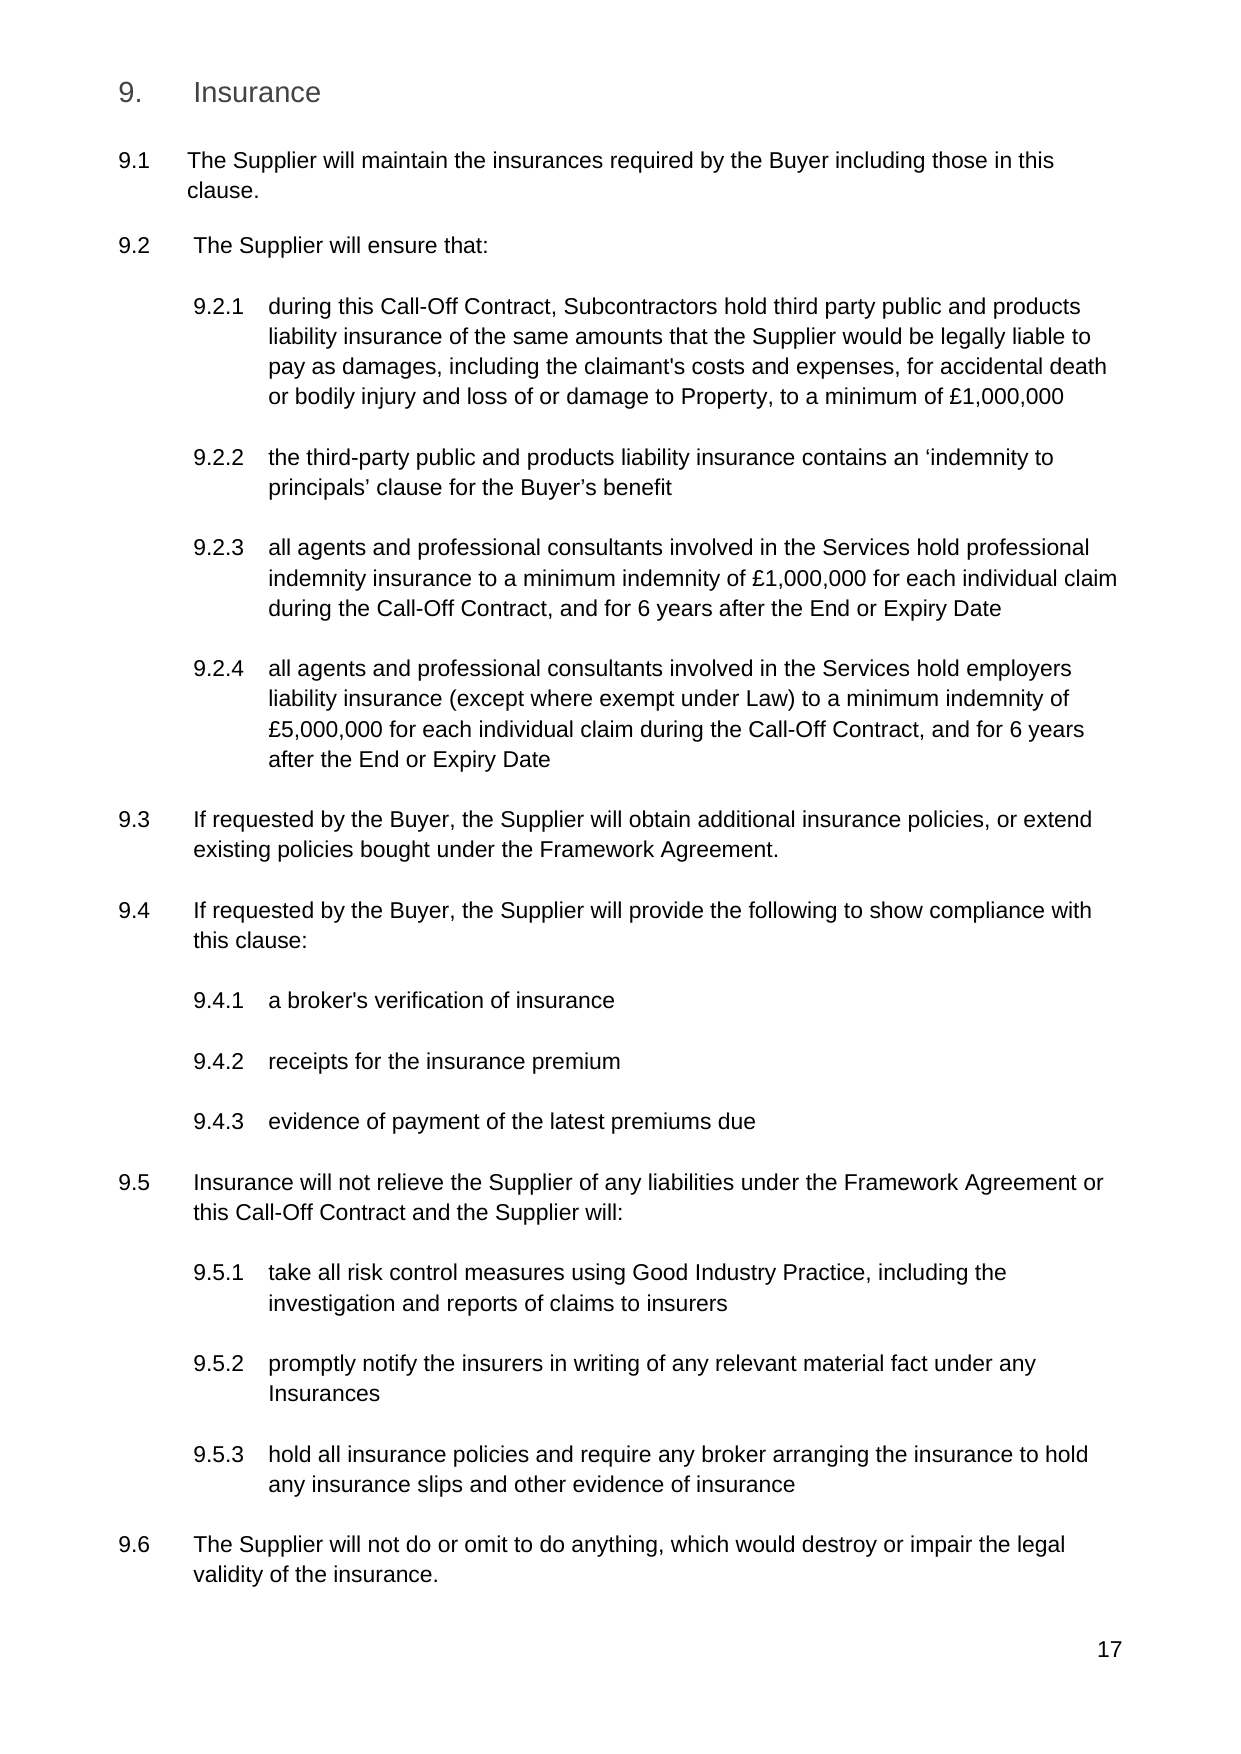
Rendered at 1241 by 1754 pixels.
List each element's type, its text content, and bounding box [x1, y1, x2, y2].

text 9.2.1 during this Call-Off Contract, Subcontractors hold third party public and products liability insurance of the same amounts that the Supplier would be legally liable to pay as damages, including the claimant's costs and expenses, for accidental death or bodily injury and loss of or damage to Property, to a minimum of £1,000,000 [193, 293, 1122, 410]
text 9.2 The Supplier will ensure that: [118, 232, 1122, 259]
text 9.4.1 a broker's verification of insurance [118, 987, 1122, 1014]
text 9.3 If requested by the Buyer, the Supplier will obtain additional insurance policies, or extend existing policies bought under the Framework Agreement. [118, 806, 1122, 863]
text 9.5.3 hold all insurance policies and require any broker arranging the insurance to hold any insurance slips and other evidence of insurance [193, 1441, 1122, 1497]
text 9.5.1 take all risk control measures using Good Industry Practice, including the investigation and reports of claims to insurers [193, 1259, 1122, 1316]
text 9.2.2 the third-party public and products liability insurance contains an ‘indemnity to principals’ clause for the Buyer’s benefit [193, 444, 1122, 500]
text 9.4.3 evidence of payment of the latest premiums due [118, 1108, 1122, 1135]
text 9.5 Insurance will not relieve the Supplier of any liabilities under the Framework Agreement or this Call-Off Contract and the Supplier will: [118, 1169, 1122, 1225]
text 9.6 The Supplier will not do or omit to do anything, which would destroy or impair the legal validity of the insurance. [118, 1531, 1122, 1588]
text 9.1 The Supplier will maintain the insurances required by the Buyer including those in this clause. [118, 147, 1122, 203]
text 9.2.4 all agents and professional consultants involved in the Services hold employers liability insurance (except where exempt under Law) to a minimum indemnity of £5,000,000 for each individual claim during the Call-Off Contract, and for 6 years after the End or Expiry Date [193, 655, 1122, 772]
text 9.2.3 all agents and professional consultants involved in the Services hold professional indemnity insurance to a minimum indemnity of £1,000,000 for each individual claim during the Call-Off Contract, and for 6 years after the End or Expiry Date [193, 534, 1122, 621]
text 9.5.2 promptly notify the insurers in writing of any relevant material fact under any Insurances [193, 1350, 1122, 1407]
text 9.4.2 receipts for the insurance premium [118, 1048, 1122, 1074]
subtitle 9. Insurance [118, 75, 1122, 108]
text 9.4 If requested by the Buyer, the Supplier will provide the following to show compliance with this clause: [118, 897, 1122, 953]
